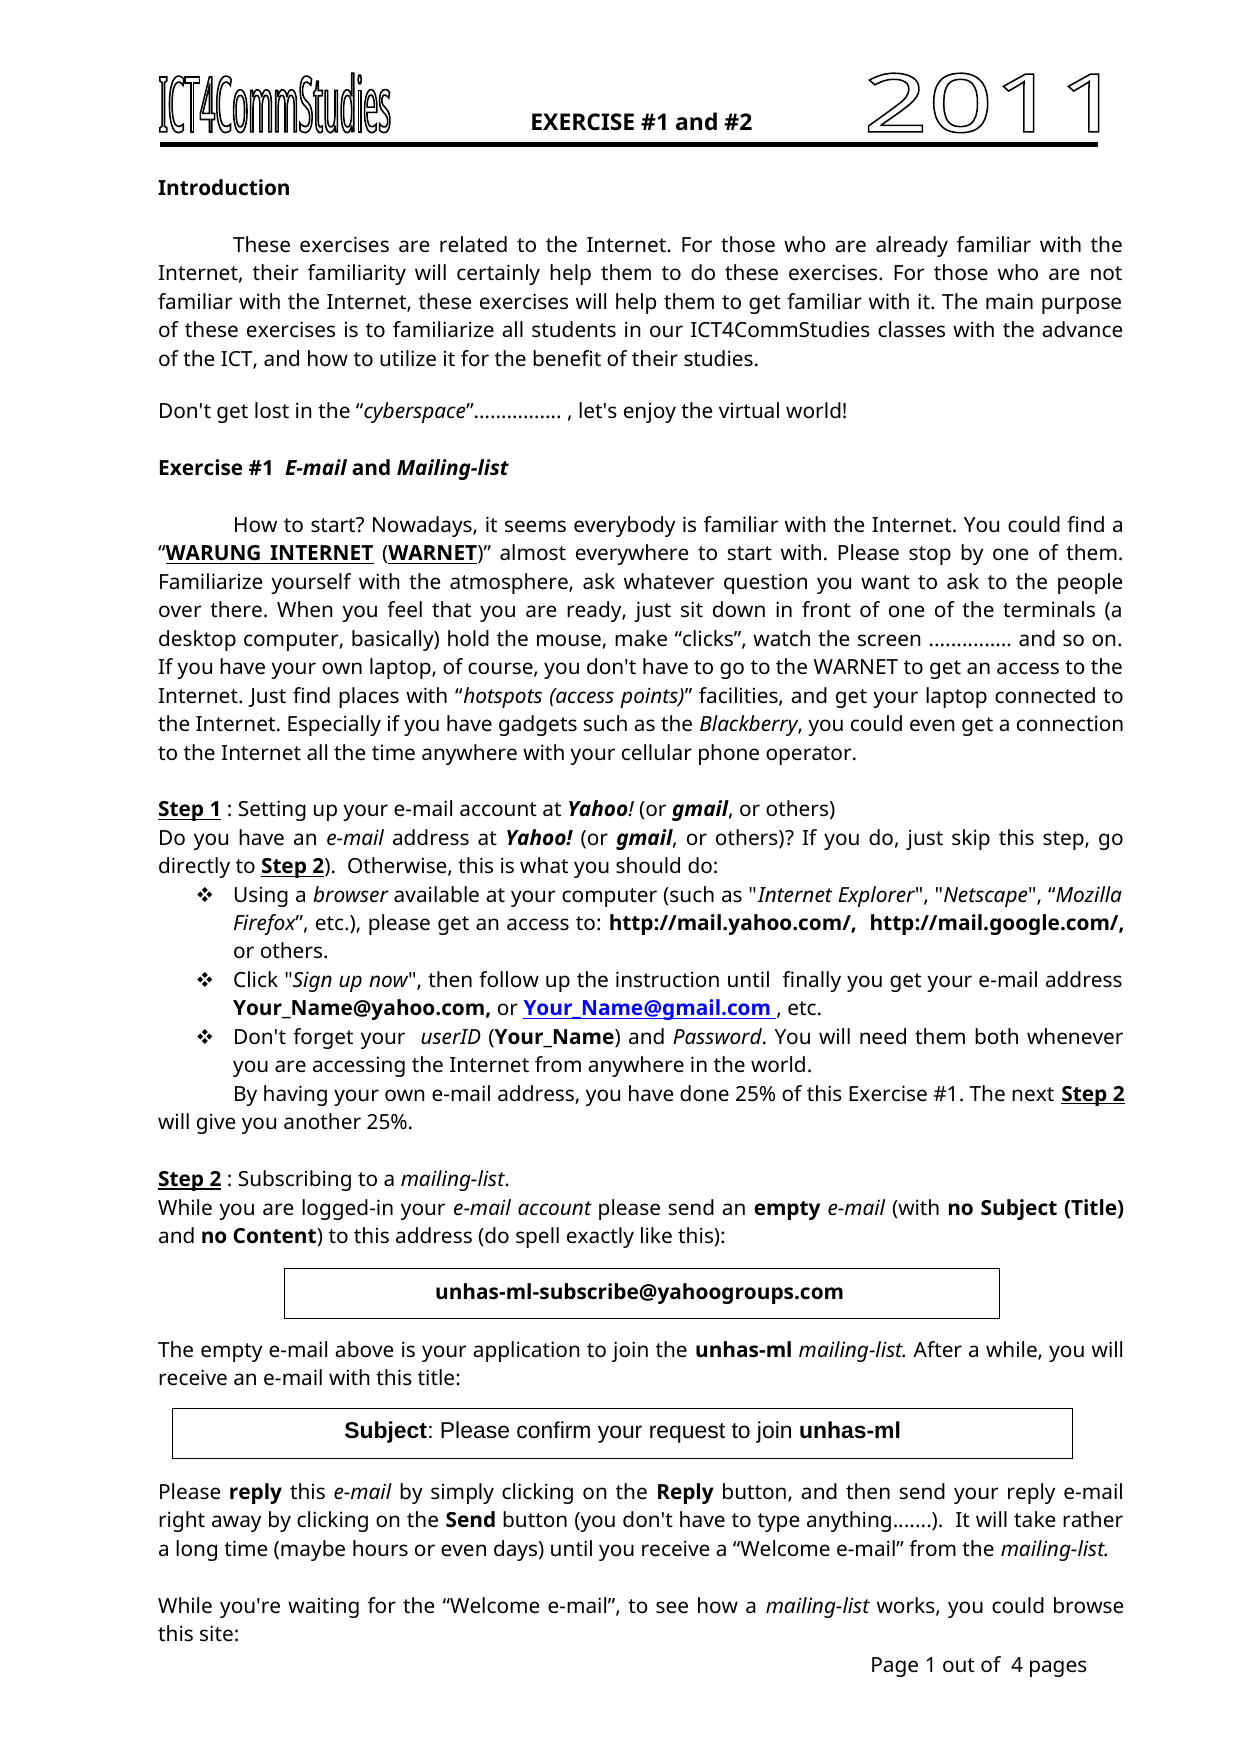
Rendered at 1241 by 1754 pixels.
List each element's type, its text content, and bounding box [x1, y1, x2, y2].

text Do you have an e-mail address at Yahoo! (or gmail, or others)? If you do, just skip this step, go directly to Step 2). Otherwise, this is what you should do: [158, 823, 1124, 880]
list Don't forget your userID (Your_Name) and Password. You will need them both whenever you are accessing the Internet from anywhere in the world. [195, 1022, 1124, 1079]
text Please reply this e-mail by simply clicking on the Reply button, and then send your reply e-mail right away by clicking on the Send button (you don't have to type anything.......). It will take rather a long time (maybe hours or even days) until you receive a “Welcome e-mail” from the mailing-list. [158, 1477, 1124, 1562]
text unhas-ml-subscribe@yahoogroups.com [301, 1277, 984, 1306]
text By having your own e-mail address, you have done 25% of this Exercise #1. The next Step 2 will give you another 25%. [158, 1079, 1124, 1136]
text The empty e-mail above is your application to join the unhas-ml mailing-list. After a while, you will receive an e-mail with this title: [158, 1335, 1124, 1392]
text Exercise #1 E-mail and Mailing-list [158, 453, 1124, 482]
text While you're waiting for the “Welcome e-mail”, to see how a mailing-list works, you could browse this site: [158, 1591, 1124, 1648]
text While you are logged-in your e-mail account please send an empty e-mail (with no Subject (Title) and no Content) to this address (do spell exactly like this): [158, 1193, 1124, 1249]
list Using a browser available at your computer (such as "Internet Explorer", "Netscape", “Mozilla Firefox”, etc.), please get an access to: http://mail.yahoo.com/, http://mail.google.com/, or others. [195, 880, 1124, 965]
text These exercises are related to the Internet. For those who are already familiar with the Internet, their familiarity will certainly help them to do these exercises. For those who are not familiar with the Internet, these exercises will help them to get familiar with it. The main purpose of these exercises is to familiarize all students in our ICT4CommStudies classes with the advance of the ICT, and how to utilize it for the benefit of their studies. [158, 230, 1124, 372]
list Click "Sign up now", then follow up the instruction until finally you get your e-mail address Your_Name@yahoo.com, or Your_Name@gmail.com , etc. [195, 965, 1124, 1022]
text Don't get lost in the “cyberspace”……………. , let's enjoy the virtual world! [158, 396, 1124, 425]
text Step 1 : Setting up your e-mail account at Yahoo! (or gmail, or others) [158, 794, 1124, 823]
text Introduction [158, 173, 1124, 202]
text Step 2 : Subscribing to a mailing-list. [158, 1164, 1124, 1193]
text Subject: Please confirm your request to join unhas-ml [188, 1417, 1057, 1443]
text How to start? Nowadays, it seems everybody is familiar with the Internet. You could find a “WARUNG INTERNET (WARNET)” almost everywhere to start with. Please stop by one of them. Familiarize yourself with the atmosphere, ask whatever question you want to ask to the people over there. When you feel that you are ready, just sit down in front of one of the terminals (a desktop computer, basically) hold the mouse, make “clicks”, watch the screen ............... and so on. If you have your own laptop, of course, you don't have to go to the WARNET to get an access to the Internet. Just find places with “hotspots (access points)” facilities, and get your laptop connected to the Internet. Especially if you have gadgets such as the Blackberry, you could even get a connection to the Internet all the time anywhere with your cellular phone operator. [158, 510, 1124, 766]
